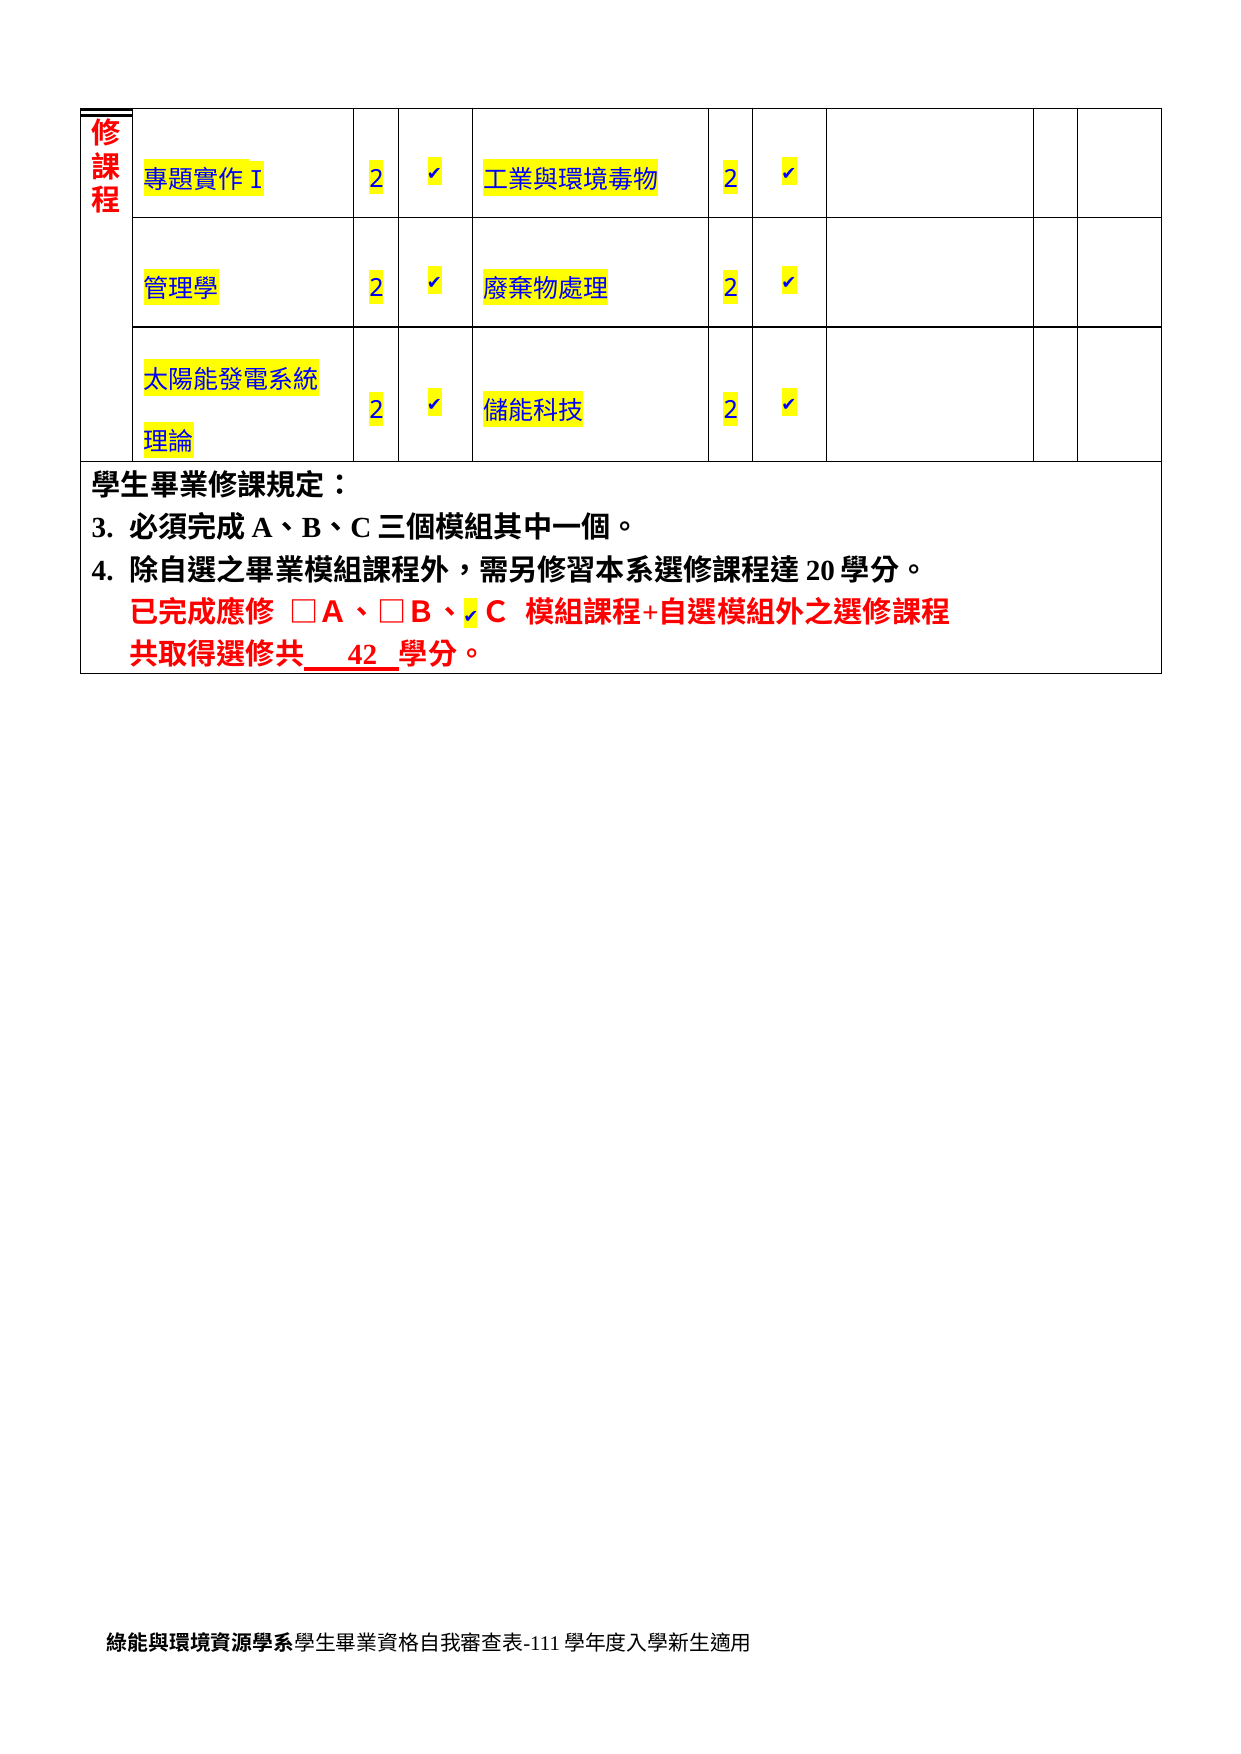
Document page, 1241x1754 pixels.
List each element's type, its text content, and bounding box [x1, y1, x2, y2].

table_cell ✔ [399, 218, 472, 326]
table_cell 2 [354, 218, 398, 326]
table_cell 修課程 [81, 117, 132, 461]
table_cell 工業與環境毒物 [473, 109, 708, 217]
table_cell [1078, 109, 1161, 217]
table_cell 2 [709, 328, 752, 461]
table_cell [133, 674, 472, 695]
table_cell [826, 674, 1161, 695]
table_cell 廢棄物處理 [473, 218, 708, 326]
table_cell 太陽能發電系統理論 [133, 328, 353, 461]
table_cell 2 [709, 218, 752, 326]
table_cell ✔ [399, 328, 472, 461]
table_cell 儲能科技 [473, 328, 708, 461]
table_cell [827, 218, 1033, 326]
table_cell ✔ [753, 328, 826, 461]
table_cell 學生畢業修課規定： 必須完成A、B、C三個模組其中一個。 除自選之畢業模組課程外，需另修習本系選修課程達20學分。 已完成應修 □Ａ、□Ｂ、✔ Ｃ 模組課程+自選模組外之選修課程 共取得選修共 42 學分。 [81, 462, 1161, 673]
table_cell 2 [709, 109, 752, 217]
table_cell 管理學 [133, 218, 353, 326]
table_cell [80, 674, 132, 695]
table_cell [1034, 218, 1077, 326]
table_cell ✔ [753, 109, 826, 217]
table_cell [1034, 328, 1077, 461]
table_cell [827, 328, 1033, 461]
table_cell [472, 674, 826, 695]
table_cell 2 [354, 328, 398, 461]
table_cell [1034, 109, 1077, 217]
table_cell [1078, 328, 1161, 461]
table_cell 專題實作I [133, 109, 353, 217]
table_cell [827, 109, 1033, 217]
table_cell ✔ [753, 218, 826, 326]
table_cell [1078, 218, 1161, 326]
table_cell ✔ [399, 109, 472, 217]
table_cell 2 [354, 109, 398, 217]
